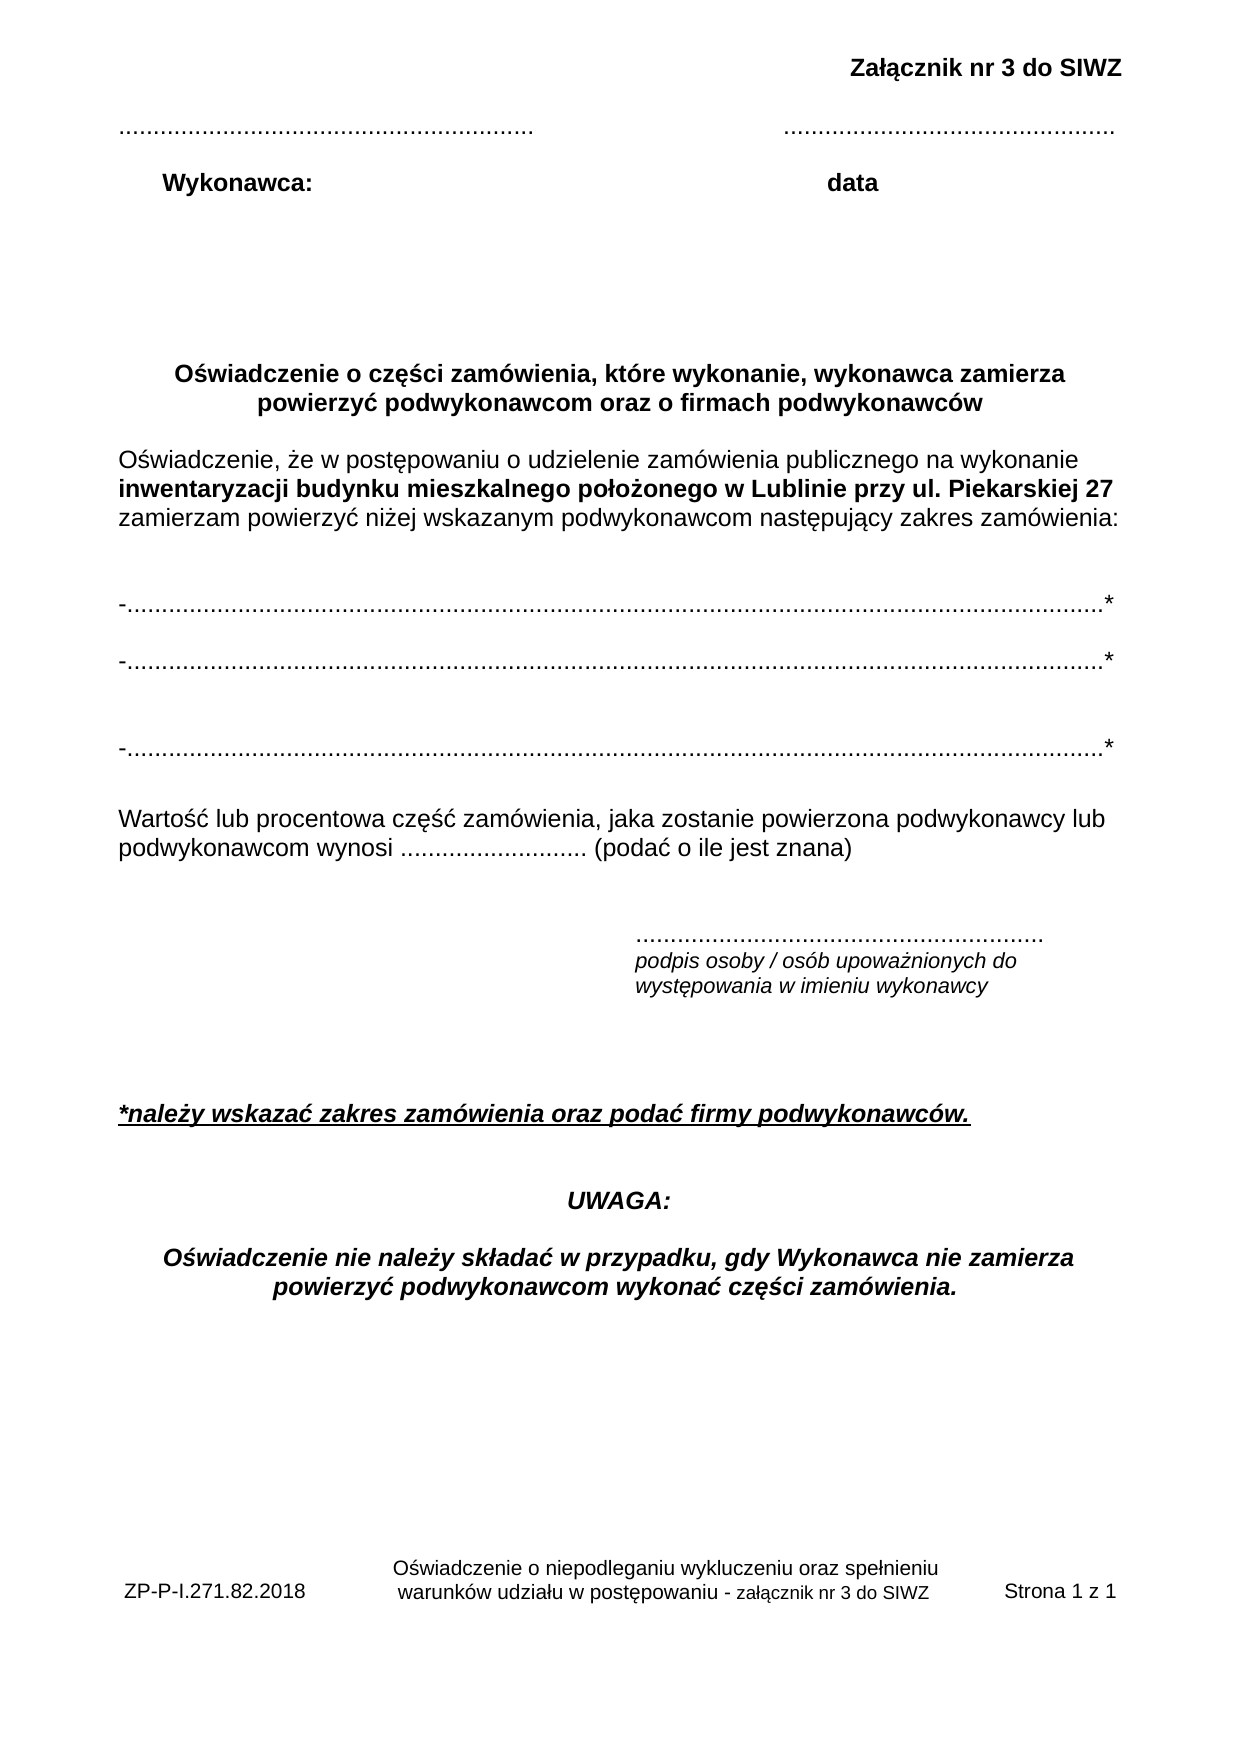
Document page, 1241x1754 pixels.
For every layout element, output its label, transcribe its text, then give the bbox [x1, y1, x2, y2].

text UWAGA: [118, 1186, 1122, 1214]
text ............................................................ ................................................ [118, 111, 1122, 168]
text Oświadczenie o części zamówienia, które wykonanie, wykonawca zamierza powierzyć podwykonawcom oraz o firmach podwykonawców [118, 359, 1122, 416]
text Wykonawca: data [118, 168, 1122, 226]
text Oświadczenie nie należy składać w przypadku, gdy Wykonawca nie zamierza powierzyć podwykonawcom wykonać części zamówienia. [118, 1243, 1122, 1301]
text -.............................................................................................................................................* [118, 732, 1122, 761]
text Załącznik nr 3 do SIWZ [118, 53, 1122, 82]
text *należy wskazać zakres zamówienia oraz podać firmy podwykonawców. [118, 1099, 1122, 1128]
text ........................................................... [118, 919, 1122, 948]
text podpis osoby / osób upoważnionych do występowania w imieniu wykonawcy [118, 948, 1122, 998]
text -.............................................................................................................................................* [118, 589, 1122, 617]
text -.............................................................................................................................................* [118, 646, 1122, 675]
text Oświadczenie, że w postępowaniu o udzielenie zamówienia publicznego na wykonanie inwentaryzacji budynku mieszkalnego położonego w Lublinie przy ul. Piekarskiej 27 zamierzam powierzyć niżej wskazanym podwykonawcom następujący zakres zamówienia: [118, 445, 1122, 531]
text Wartość lub procentowa część zamówienia, jaka zostanie powierzona podwykonawcy lub podwykonawcom wynosi ........................... (podać o ile jest znana) [118, 804, 1122, 862]
